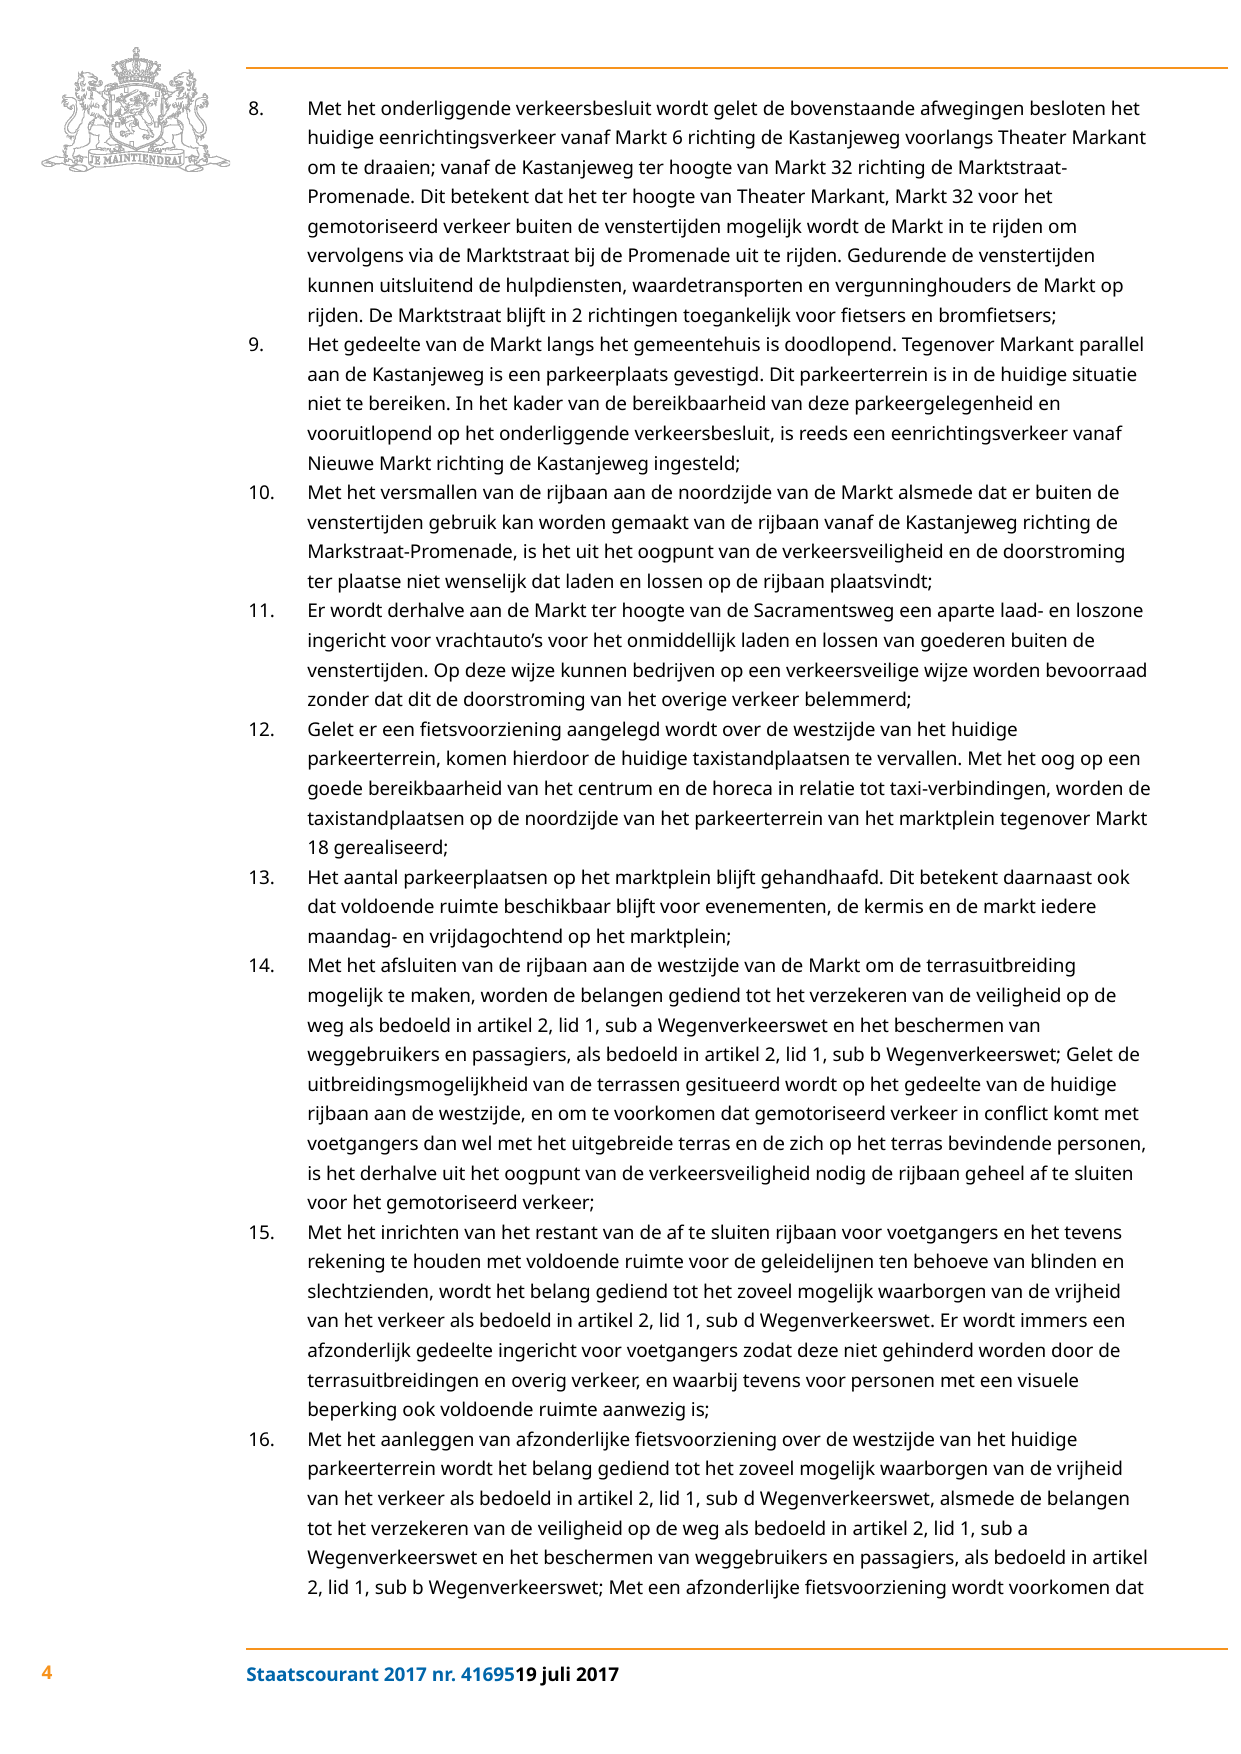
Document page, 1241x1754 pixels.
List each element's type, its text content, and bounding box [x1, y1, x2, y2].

list Met het inrichten van het restant van de af te sluiten rijbaan voor voetgangers en het tevens rekening te houden met voldoende ruimte voor de geleidelijnen ten behoeve van blinden en slechtzienden, wordt het belang gediend tot het zoveel mogelijk waarborgen van de vrijheid van het verkeer als bedoeld in artikel 2, lid 1, sub d Wegenverkeerswet. Er wordt immers een afzonderlijk gedeelte ingericht voor voetgangers zodat deze niet gehinderd worden door de terrasuitbreidingen en overig verkeer, en waarbij tevens voor personen met een visuele beperking ook voldoende ruimte aanwezig is; [248, 1219, 1152, 1422]
picture [41, 47, 231, 172]
list Het gedeelte van de Markt langs het gemeentehuis is doodlopend. Tegenover Markant parallel aan de Kastanjeweg is een parkeerplaats gevestigd. Dit parkeerterrein is in de huidige situatie niet te bereiken. In het kader van de bereikbaarheid van deze parkeergelegenheid en vooruitlopend op het onderliggende verkeersbesluit, is reeds een eenrichtingsverkeer vanaf Nieuwe Markt richting de Kastanjeweg ingesteld; [248, 331, 1152, 476]
list Met het versmallen van de rijbaan aan de noordzijde van de Markt alsmede dat er buiten de venstertijden gebruik kan worden gemaakt van de rijbaan vanaf de Kastanjeweg richting de Markstraat-Promenade, is het uit het oogpunt van de verkeersveiligheid en de doorstroming ter plaatse niet wenselijk dat laden en lossen op de rijbaan plaatsvindt; [248, 479, 1152, 594]
list Het aantal parkeerplaatsen op het marktplein blijft gehandhaafd. Dit betekent daarnaast ook dat voldoende ruimte beschikbaar blijft voor evenementen, de kermis en de markt iedere maandag- en vrijdagochtend op het marktplein; [248, 864, 1152, 949]
list Met het aanleggen van afzonderlijke fietsvoorziening over de westzijde van het huidige parkeerterrein wordt het belang gediend tot het zoveel mogelijk waarborgen van de vrijheid van het verkeer als bedoeld in artikel 2, lid 1, sub d Wegenverkeerswet, alsmede de belangen tot het verzekeren van de veiligheid op de weg als bedoeld in artikel 2, lid 1, sub a Wegenverkeerswet en het beschermen van weggebruikers en passagiers, als bedoeld in artikel 2, lid 1, sub b Wegenverkeerswet; Met een afzonderlijke fietsvoorziening wordt voorkomen dat [248, 1426, 1152, 1600]
list Met het onderliggende verkeersbesluit wordt gelet de bovenstaande afwegingen besloten het huidige eenrichtingsverkeer vanaf Markt 6 richting de Kastanjeweg voorlangs Theater Markant om te draaien; vanaf de Kastanjeweg ter hoogte van Markt 32 richting de Marktstraat-Promenade. Dit betekent dat het ter hoogte van Theater Markant, Markt 32 voor het gemotoriseerd verkeer buiten de venstertijden mogelijk wordt de Markt in te rijden om vervolgens via de Marktstraat bij de Promenade uit te rijden. Gedurende de venstertijden kunnen uitsluitend de hulpdiensten, waardetransporten en vergunninghouders de Markt op rijden. De Marktstraat blijft in 2 richtingen toegankelijk voor fietsers en bromfietsers; [248, 95, 1152, 328]
list Gelet er een fietsvoorziening aangelegd wordt over de westzijde van het huidige parkeerterrein, komen hierdoor de huidige taxistandplaatsen te vervallen. Met het oog op een goede bereikbaarheid van het centrum en de horeca in relatie tot taxi-verbindingen, worden de taxistandplaatsen op de noordzijde van het parkeerterrein van het marktplein tegenover Markt 18 gerealiseerd; [248, 716, 1152, 860]
list Er wordt derhalve aan de Markt ter hoogte van de Sacramentsweg een aparte laad- en loszone ingericht voor vrachtauto’s voor het onmiddellijk laden en lossen van goederen buiten de venstertijden. Op deze wijze kunnen bedrijven op een verkeersveilige wijze worden bevoorraad zonder dat dit de doorstroming van het overige verkeer belemmerd; [248, 598, 1152, 712]
list Met het afsluiten van de rijbaan aan de westzijde van de Markt om de terrasuitbreiding mogelijk te maken, worden de belangen gediend tot het verzekeren van de veiligheid op de weg als bedoeld in artikel 2, lid 1, sub a Wegenverkeerswet en het beschermen van weggebruikers en passagiers, als bedoeld in artikel 2, lid 1, sub b Wegenverkeerswet; Gelet de uitbreidingsmogelijkheid van de terrassen gesitueerd wordt op het gedeelte van de huidige rijbaan aan de westzijde, en om te voorkomen dat gemotoriseerd verkeer in conflict komt met voetgangers dan wel met het uitgebreide terras en de zich op het terras bevindende personen, is het derhalve uit het oogpunt van de verkeersveiligheid nodig de rijbaan geheel af te sluiten voor het gemotoriseerd verkeer; [248, 953, 1152, 1215]
